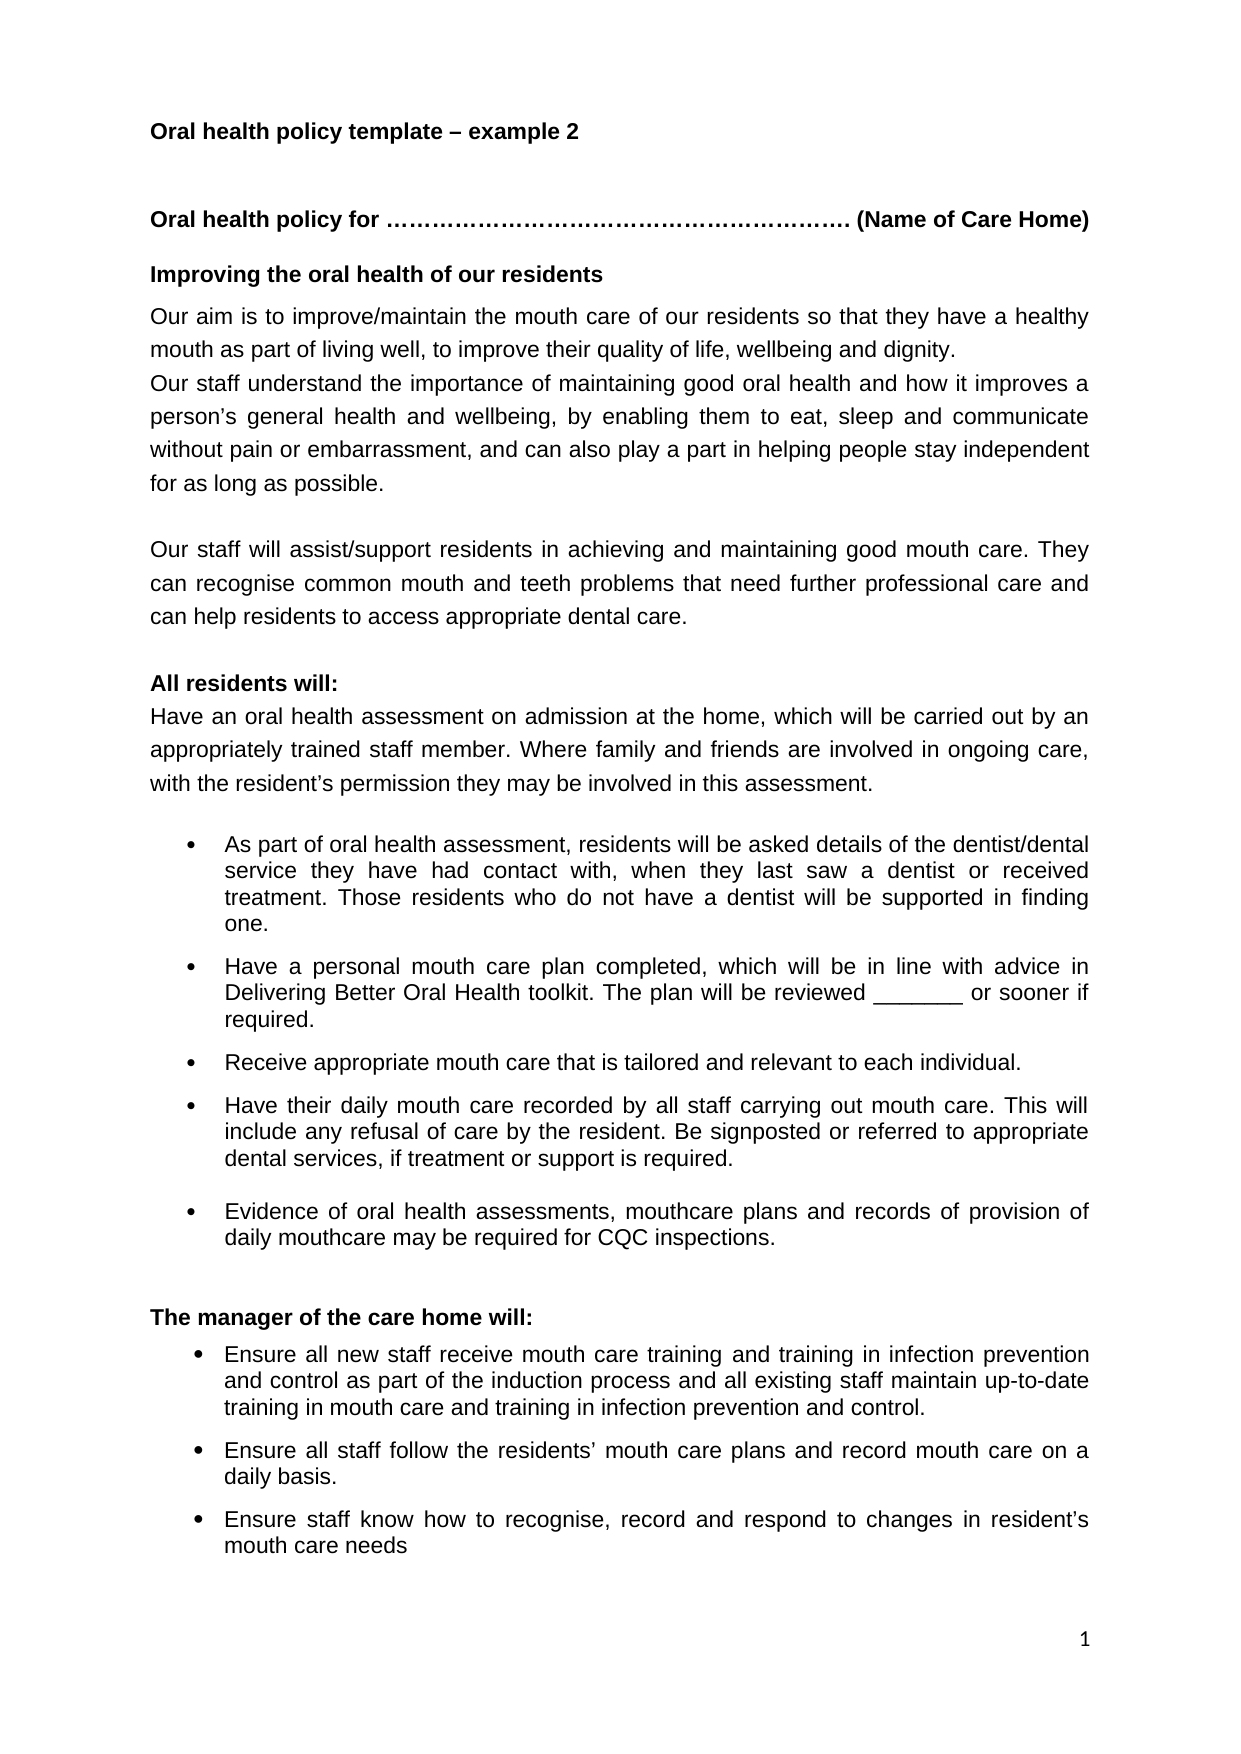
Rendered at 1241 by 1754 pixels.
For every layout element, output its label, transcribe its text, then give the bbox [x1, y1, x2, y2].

list Have their daily mouth care recorded by all staff carrying out mouth care. This will include any refusal of care by the resident. Be signposted or referred to appropriate dental services, if treatment or support is required. [187, 1092, 1090, 1171]
list Evidence of oral health assessments, mouthcare plans and records of provision of daily mouthcare may be required for CQC inspections. [187, 1198, 1090, 1251]
text All residents will: [150, 664, 1090, 698]
text The manager of the care home will: [150, 1304, 1090, 1330]
list Ensure all new staff receive mouth care training and training in infection prevention and control as part of the induction process and all existing staff maintain up-to-date training in mouth care and training in infection prevention and control. [194, 1341, 1090, 1420]
list Receive appropriate mouth care that is tailored and relevant to each individual. [187, 1049, 1090, 1075]
list Ensure staff know how to recognise, record and respond to changes in resident’s mouth care needs [194, 1506, 1090, 1559]
text Have an oral health assessment on admission at the home, which will be carried out by an appropriately trained staff member. Where family and friends are involved in ongoing care, with the resident’s permission they may be involved in this assessment. [150, 698, 1090, 798]
text Oral health policy template – example 2 [150, 118, 1090, 144]
list Ensure all staff follow the residents’ mouth care plans and record mouth care on a daily basis. [194, 1437, 1090, 1489]
text Oral health policy for ……………………………………………………. (Name of Care Home) [150, 206, 1090, 233]
text Improving the oral health of our residents [150, 261, 1090, 287]
list Have a personal mouth care plan completed, which will be in line with advice in Delivering Better Oral Health toolkit. The plan will be reviewed _______ or sooner if required. [187, 953, 1090, 1032]
text Our staff will assist/support residents in achieving and maintaining good mouth care. They can recognise common mouth and teeth problems that need further professional care and can help residents to access appropriate dental care. [150, 531, 1090, 631]
text Our aim is to improve/maintain the mouth care of our residents so that they have a healthy mouth as part of living well, to improve their quality of life, wellbeing and dignity. [150, 298, 1090, 364]
text Our staff understand the importance of maintaining good oral health and how it improves a person’s general health and wellbeing, by enabling them to eat, sleep and communicate without pain or embarrassment, and can also play a part in helping people stay independent for as long as possible. [150, 364, 1090, 498]
list As part of oral health assessment, residents will be asked details of the dentist/dental service they have had contact with, when they last saw a dentist or received treatment. Those residents who do not have a dentist will be supported in finding one. [187, 831, 1090, 936]
